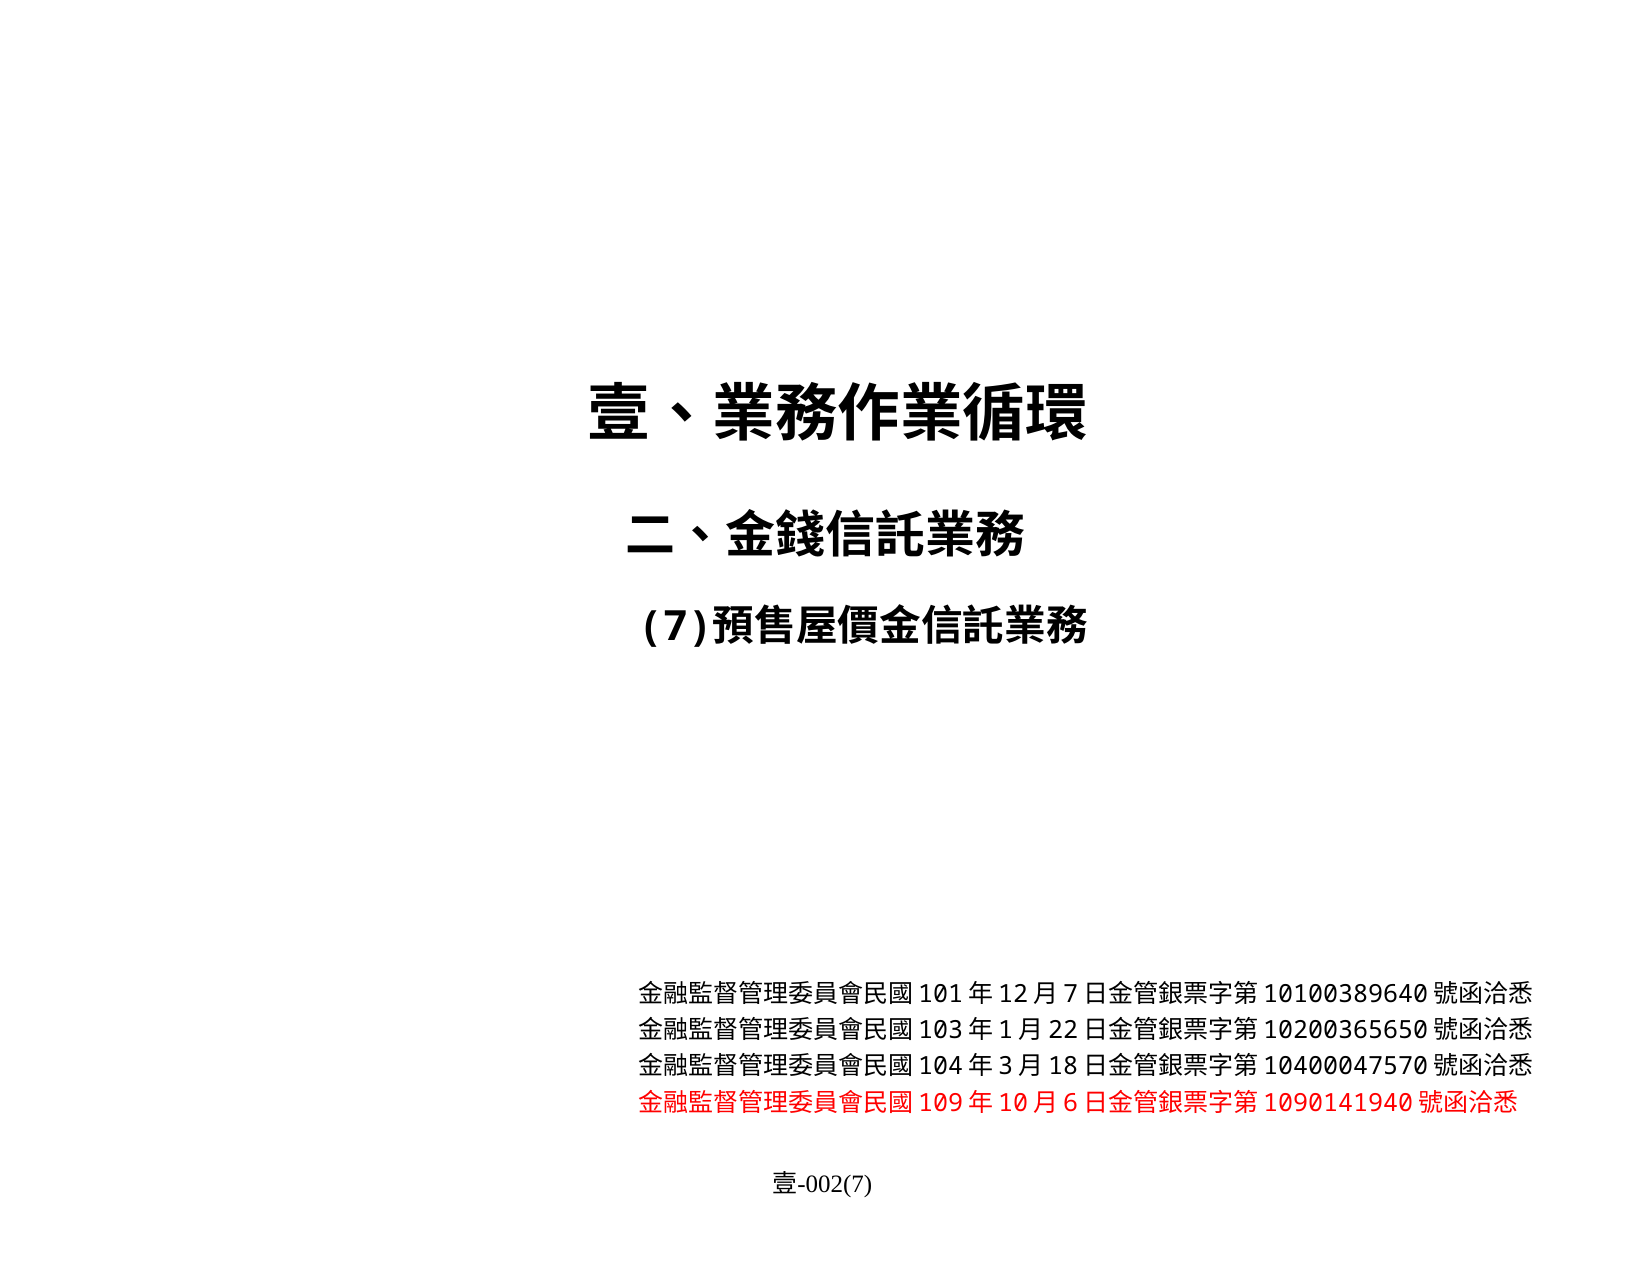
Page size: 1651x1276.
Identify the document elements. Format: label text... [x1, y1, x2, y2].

text 金融監督管理委員會民國104年3月18日金管銀票字第10400047570號函洽悉 [638, 1046, 1550, 1082]
text 金融監督管理委員會民國103年1月22日金管銀票字第10200365650號函洽悉 [638, 1009, 1550, 1046]
text 壹、業務作業循環 [125, 362, 1550, 453]
text (7)預售屋價金信託業務 [100, 592, 1550, 652]
text 金融監督管理委員會民國101年12月7日金管銀票字第10100389640號函洽悉 [638, 973, 1550, 1009]
text 二、金錢信託業務 [100, 494, 1550, 567]
text 金融監督管理委員會民國109年10月6日金管銀票字第1090141940號函洽悉 [638, 1082, 1550, 1118]
